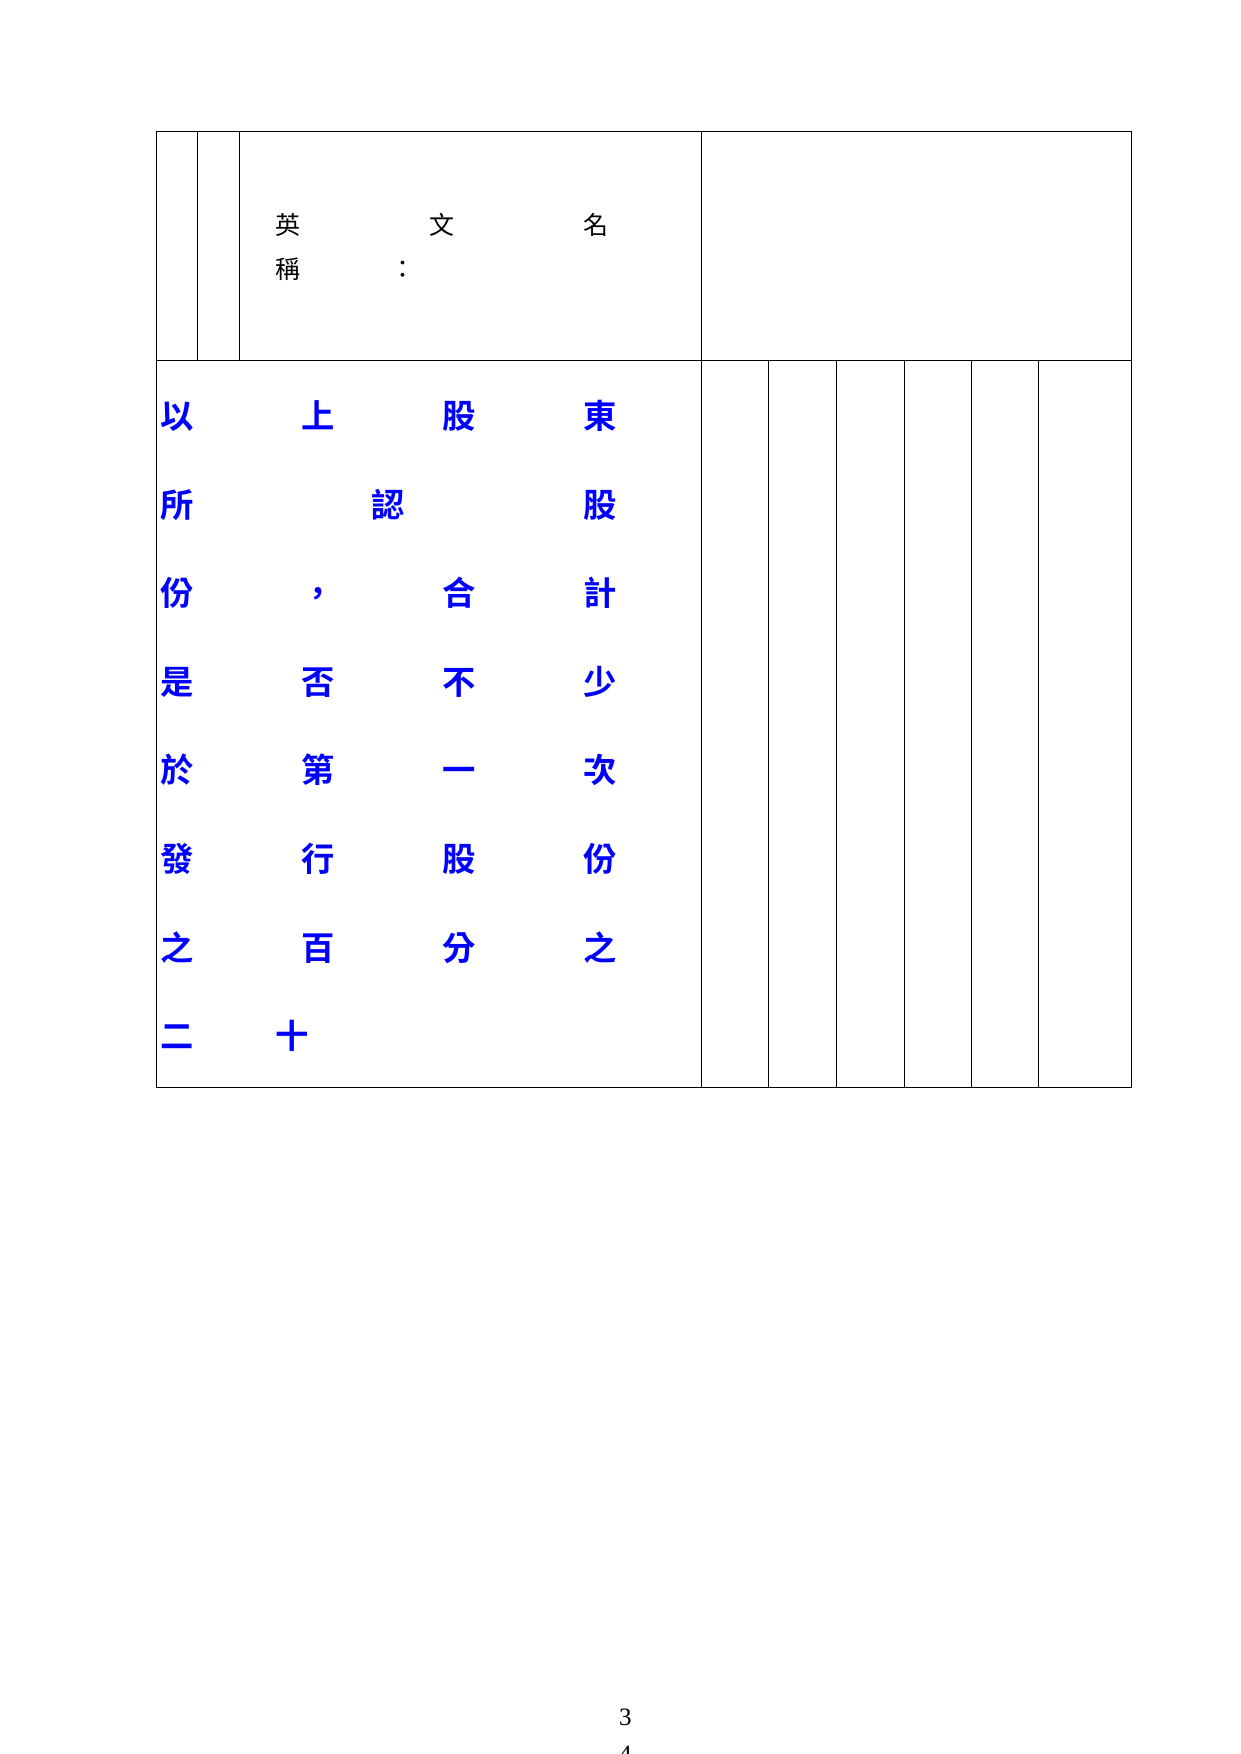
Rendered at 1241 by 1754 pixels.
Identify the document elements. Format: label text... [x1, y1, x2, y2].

table_cell 英文名稱： [240, 132, 701, 360]
table_cell [702, 132, 1131, 360]
table_cell 以上股東所認股份，合計是否不少於第一次發行股份之百分之二十 [157, 361, 701, 1087]
table_cell [837, 361, 904, 1087]
table_cell [702, 361, 768, 1087]
table_cell [769, 361, 836, 1087]
table_cell [905, 361, 971, 1087]
table_cell [1039, 361, 1131, 1087]
table_cell [198, 132, 239, 360]
table_cell [972, 361, 1038, 1087]
table_header [157, 132, 197, 360]
